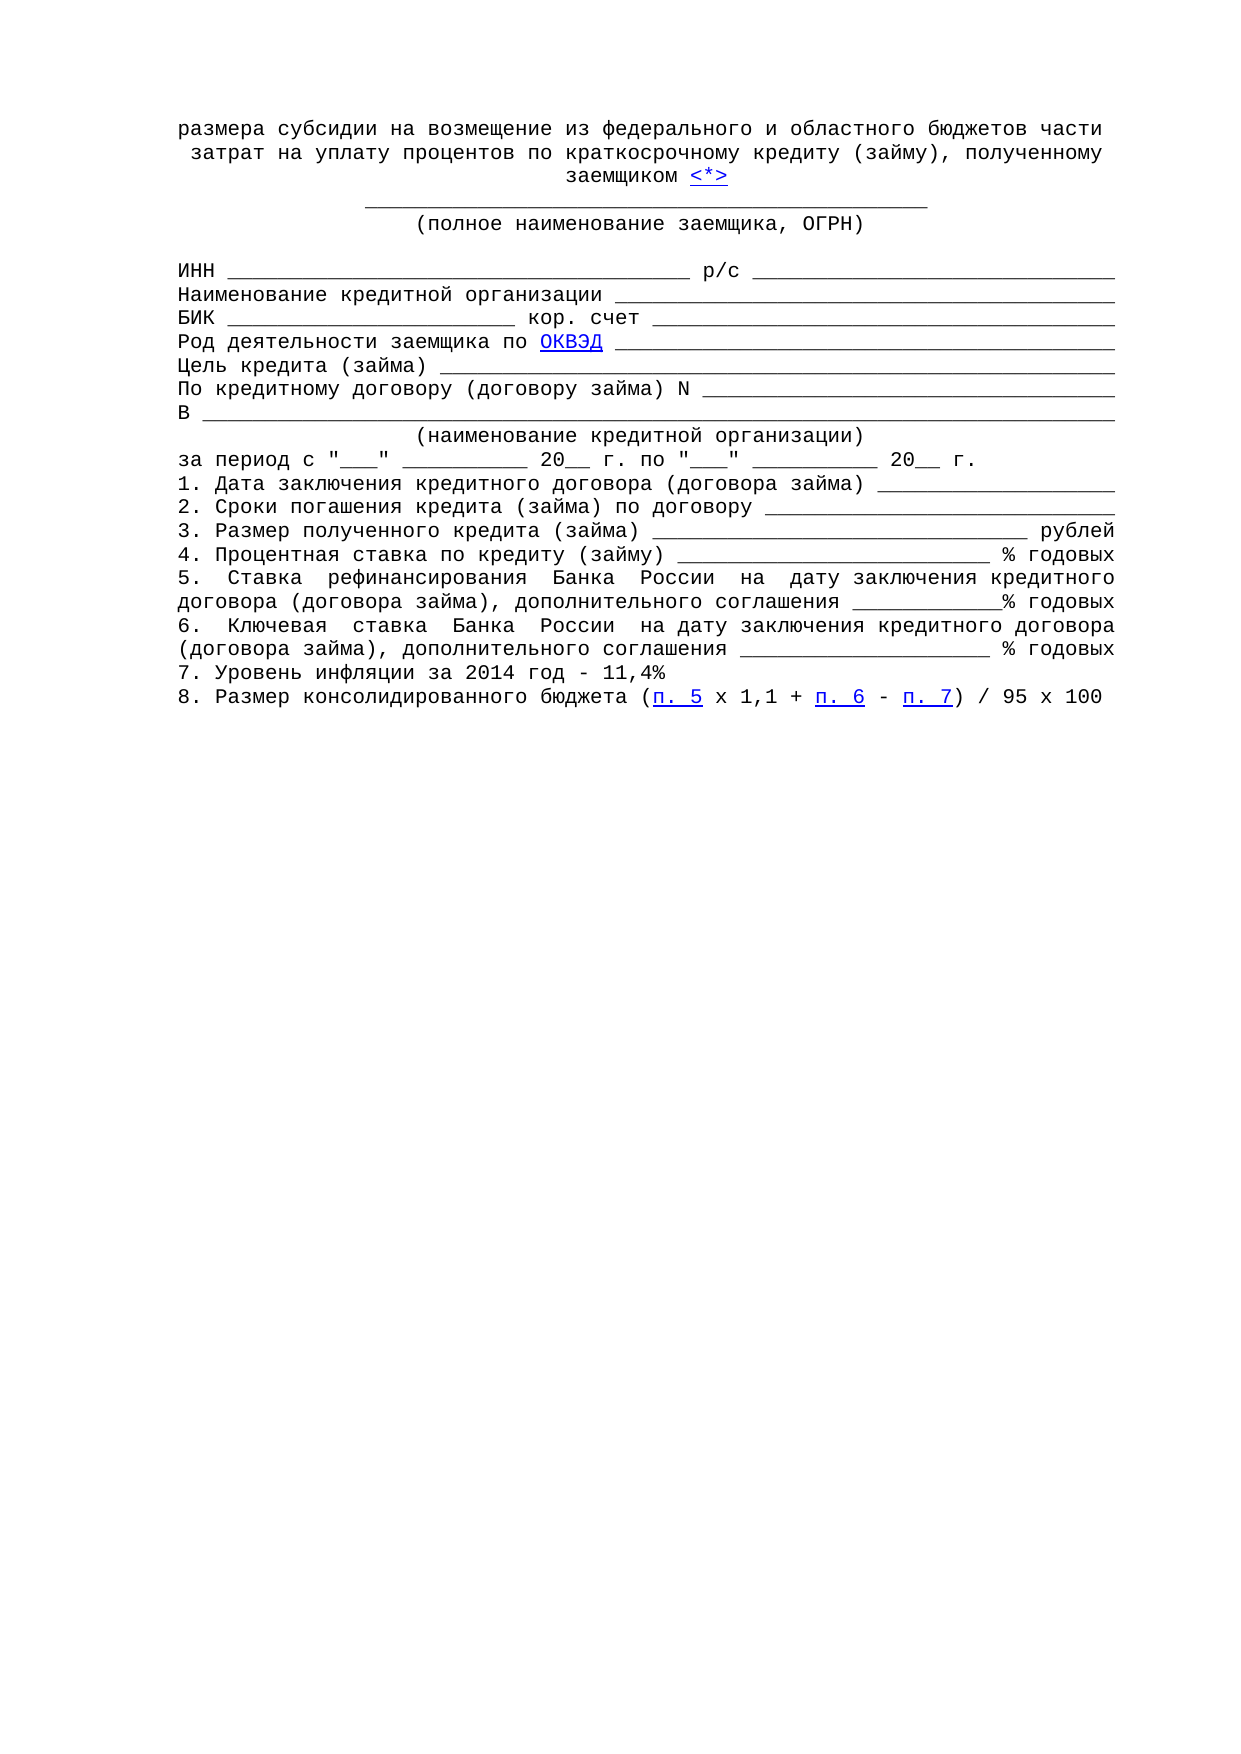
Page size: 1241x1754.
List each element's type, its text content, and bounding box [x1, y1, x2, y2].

text 7. Уровень инфляции за 2014 год - 11,4% [177, 662, 1152, 686]
text 8. Размер консолидированного бюджета (п. 5 x 1,1 + п. 6 - п. 7) / 95 x 100 [177, 686, 1152, 709]
text (полное наименование заемщика, ОГРН) [177, 213, 1152, 236]
text По кредитному договору (договору займа) N _________________________________ [177, 378, 1152, 402]
text 2. Сроки погашения кредита (займа) по договору ____________________________ [177, 496, 1152, 520]
text ИНН _____________________________________ р/с _____________________________ [177, 260, 1152, 284]
text 5. Ставка рефинансирования Банка России на дату заключения кредитного [177, 567, 1152, 591]
text за период с "___" __________ 20__ г. по "___" __________ 20__ г. [177, 449, 1152, 473]
text 1. Дата заключения кредитного договора (договора займа) ___________________ [177, 473, 1152, 496]
text затрат на уплату процентов по краткосрочному кредиту (займу), полученному [177, 142, 1152, 165]
text (договора займа), дополнительного соглашения ____________________ % годовых [177, 638, 1152, 662]
text 6. Ключевая ставка Банка России на дату заключения кредитного договора [177, 615, 1152, 638]
text размера субсидии на возмещение из федерального и областного бюджетов части [177, 118, 1152, 142]
text В _________________________________________________________________________ [177, 402, 1152, 426]
text договора (договора займа), дополнительного соглашения ____________% годовых [177, 591, 1152, 615]
text 4. Процентная ставка по кредиту (займу) _________________________ % годовых [177, 544, 1152, 567]
text Цель кредита (займа) ______________________________________________________ [177, 354, 1152, 378]
text заемщиком <*> [177, 165, 1152, 189]
text 3. Размер полученного кредита (займа) ______________________________ рублей [177, 520, 1152, 544]
text _____________________________________________ [177, 189, 1152, 213]
text Наименование кредитной организации ________________________________________ [177, 284, 1152, 307]
text БИК _______________________ кор. счет _____________________________________ [177, 307, 1152, 331]
text Род деятельности заемщика по ОКВЭД ________________________________________ [177, 331, 1152, 354]
text (наименование кредитной организации) [177, 426, 1152, 449]
